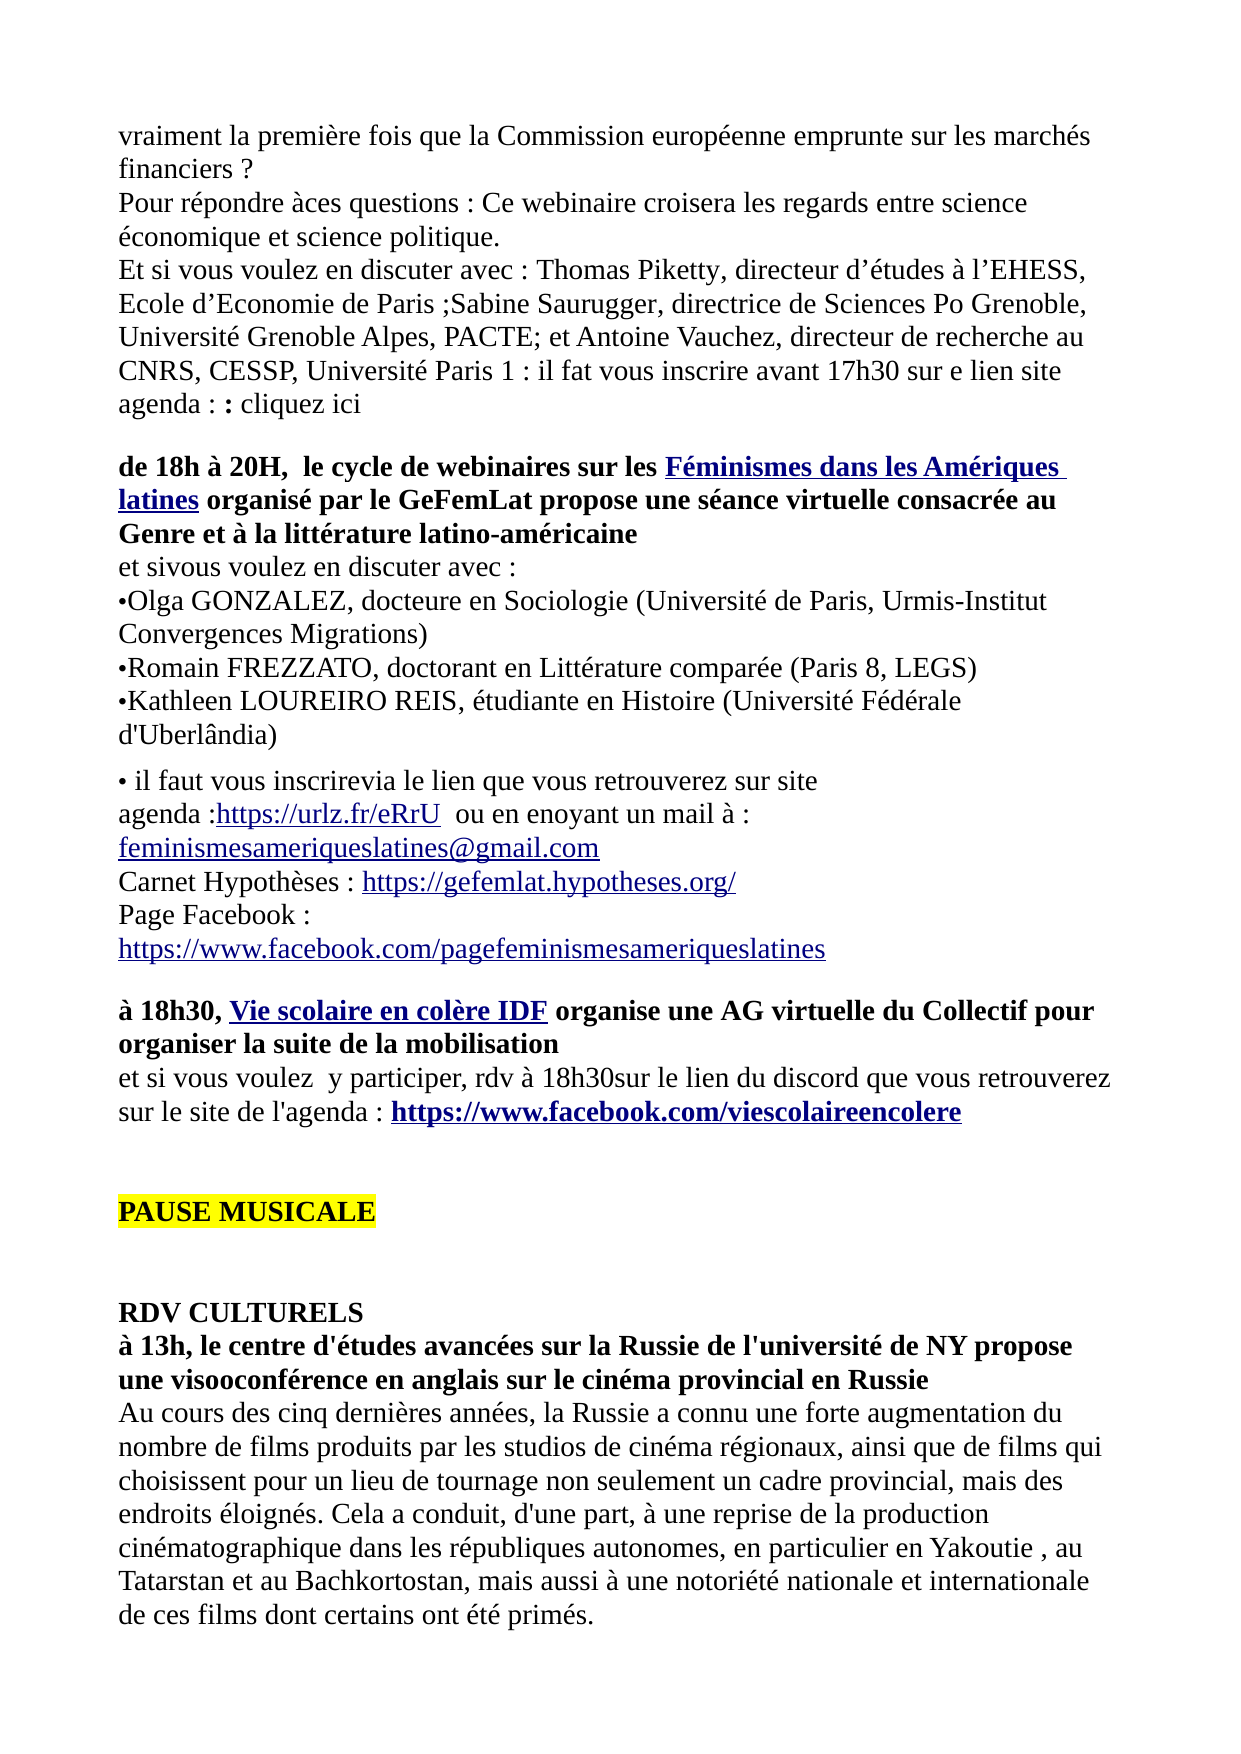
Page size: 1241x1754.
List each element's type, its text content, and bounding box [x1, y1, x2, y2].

text à 13h, le centre d'études avancées sur la Russie de l'université de NY propose une visooconférence en anglais sur le cinéma provincial en Russie [118, 1328, 1122, 1396]
text Et si vous voulez en discuter avec : Thomas Piketty, directeur d’études à l’EHESS, Ecole d’Economie de Paris ;Sabine Saurugger, directrice de Sciences Po Grenoble, Université Grenoble Alpes, PACTE; et Antoine Vauchez, directeur de recherche au CNRS, CESSP, Université Paris 1 : il fat vous inscrire avant 17h30 sur e lien site agenda : : cliquez ici [118, 252, 1122, 420]
list et sivous voulez en discuter avec : [118, 549, 1122, 583]
list Romain FREZZATO, doctorant en Littérature comparée (Paris 8, LEGS) [118, 650, 1122, 683]
list https://www.facebook.com/pagefeminismesameriqueslatines [118, 931, 1122, 964]
text à 18h30, Vie scolaire en colère IDF organise une AG virtuelle du Collectif pour organiser la suite de la mobilisation [118, 993, 1122, 1060]
text et si vous voulez y participer, rdv à 18h30sur le lien du discord que vous retrouverez sur le site de l'agenda : https://www.facebook.com/viescolaireencolere [118, 1060, 1122, 1127]
text de 18h à 20H, le cycle de webinaires sur les Féminismes dans les Amériques latines organisé par le GeFemLat propose une séance virtuelle consacrée au Genre et à la littérature latino-américaine [118, 449, 1122, 549]
list Kathleen LOUREIRO REIS, étudiante en Histoire (Université Fédérale d'Uberlândia) [118, 683, 1122, 751]
list Olga GONZALEZ, docteure en Sociologie (Université de Paris, Urmis-Institut Convergences Migrations) [118, 583, 1122, 650]
text Au cours des cinq dernières années, la Russie a connu une forte augmentation du nombre de films produits par les studios de cinéma régionaux, ainsi que de films qui choisissent pour un lieu de tournage non seulement un cadre provincial, mais des endroits éloignés. Cela a conduit, d'une part, à une reprise de la production cinématographique dans les républiques autonomes, en particulier en Yakoutie , au Tatarstan et au Bachkortostan, mais aussi à une notoriété nationale et internationale de ces films dont certains ont été primés. [118, 1396, 1122, 1630]
text vraiment la première fois que la Commission européenne emprunte sur les marchés financiers ? [118, 118, 1122, 185]
text Pour répondre àces questions : Ce webinaire croisera les regards entre science économique et science politique. [118, 185, 1122, 252]
text PAUSE MUSICALE [118, 1194, 1122, 1228]
text RDV CULTURELS [118, 1295, 1122, 1328]
list il faut vous inscrirevia le lien que vous retrouverez sur site agenda :https://urlz.fr/eRrU ou en enoyant un mail à : feminismesameriqueslatines@gmail.com Carnet Hypothèses : https://gefemlat.hypotheses.org/ Page Facebook : [118, 763, 1122, 931]
